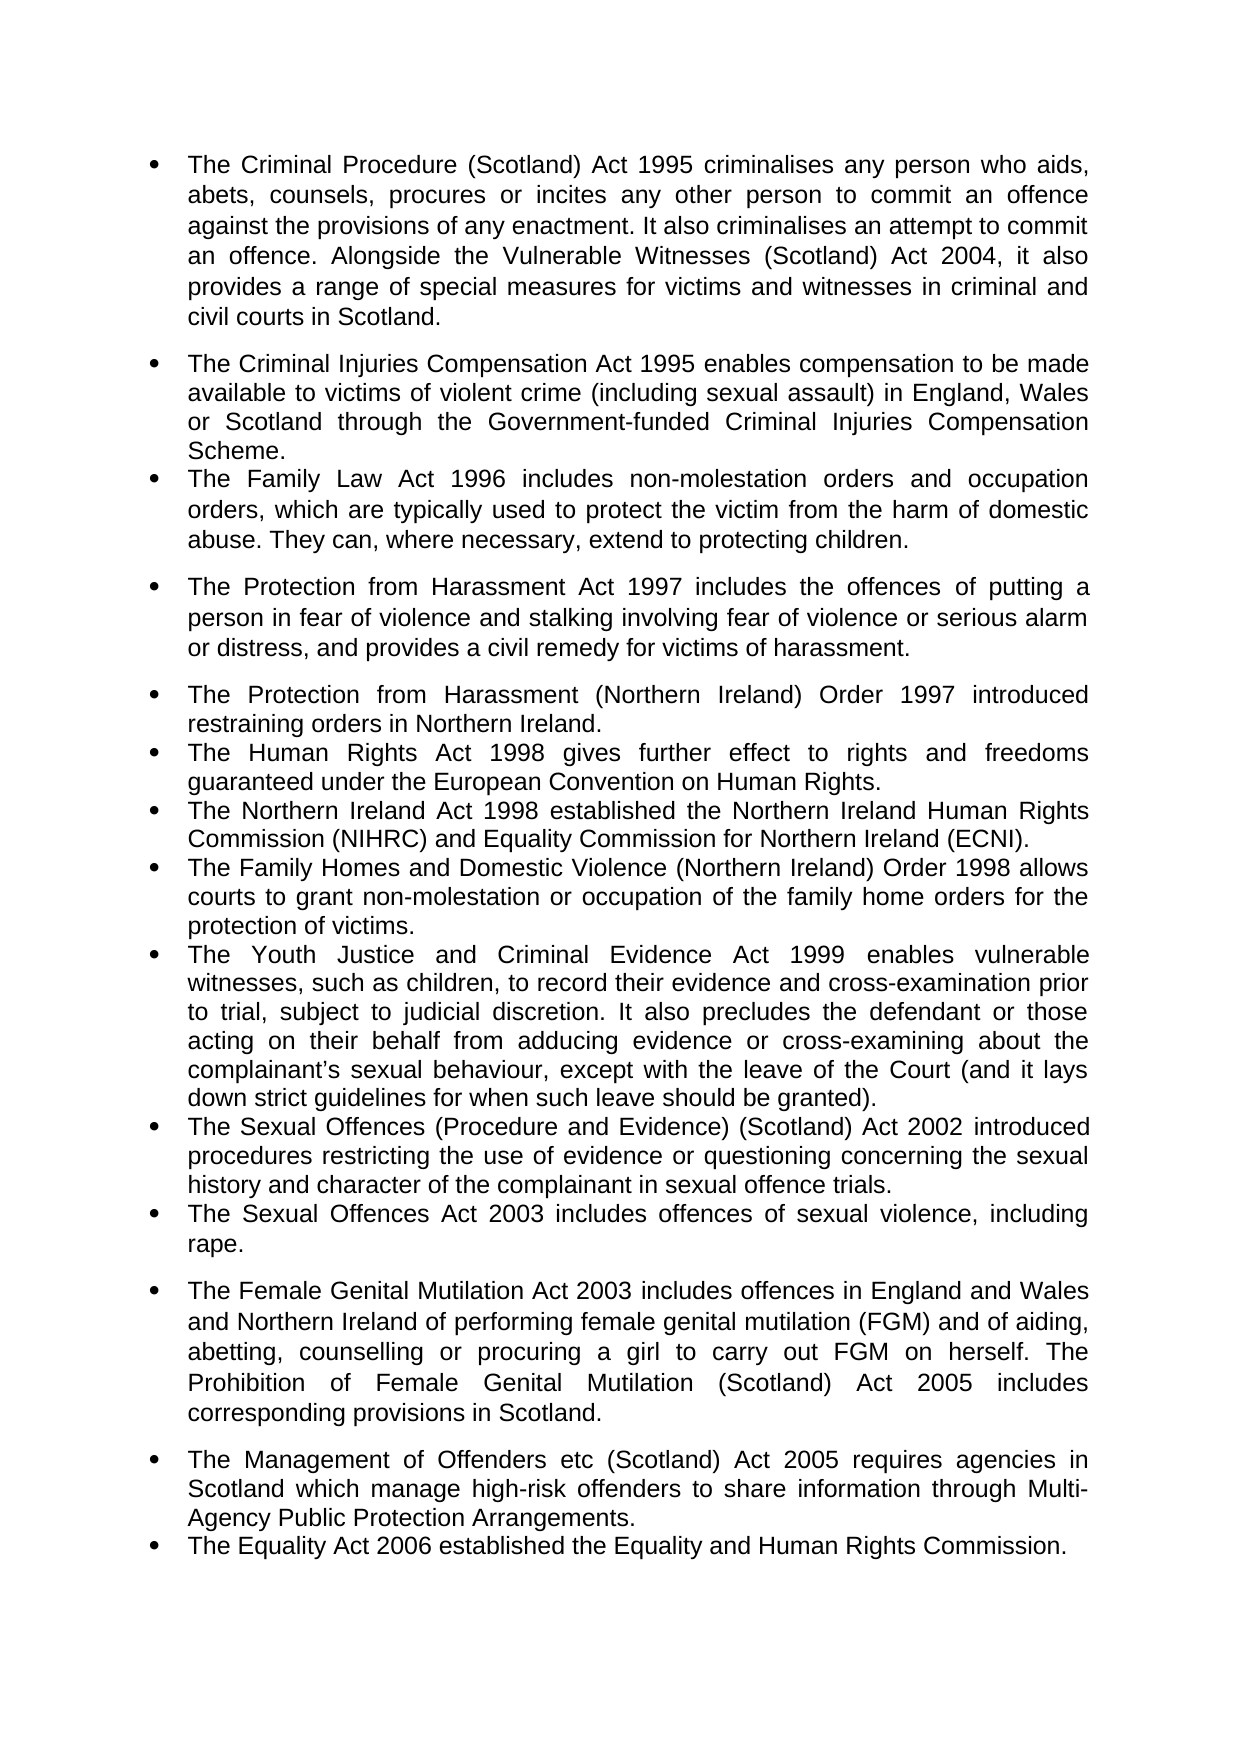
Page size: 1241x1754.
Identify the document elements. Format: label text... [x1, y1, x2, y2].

list The Equality Act 2006 established the Equality and Human Rights Commission. [150, 1531, 1090, 1560]
list The Youth Justice and Criminal Evidence Act 1999 enables vulnerable witnesses, such as children, to record their evidence and cross-examination prior to trial, subject to judicial discretion. It also precludes the defendant or those acting on their behalf from adducing evidence or cross-examining about the complainant’s sexual behaviour, except with the leave of the Court (and it lays down strict guidelines for when such leave should be granted). [150, 939, 1090, 1112]
list The Family Homes and Domestic Violence (Northern Ireland) Order 1998 allows courts to grant non-molestation or occupation of the family home orders for the protection of victims. [150, 853, 1090, 939]
list The Criminal Procedure (Scotland) Act 1995 criminalises any person who aids, abets, counsels, procures or incites any other person to commit an offence against the provisions of any enactment. It also criminalises an attempt to commit an offence. Alongside the Vulnerable Witnesses (Scotland) Act 2004, it also provides a range of special measures for victims and witnesses in criminal and civil courts in Scotland. [150, 150, 1090, 331]
list The Sexual Offences (Procedure and Evidence) (Scotland) Act 2002 introduced procedures restricting the use of evidence or questioning concerning the sexual history and character of the complainant in sexual offence trials. [150, 1112, 1090, 1198]
list The Female Genital Mutilation Act 2003 includes offences in England and Wales and Northern Ireland of performing female genital mutilation (FGM) and of aiding, abetting, counselling or procuring a girl to carry out FGM on herself. The Prohibition of Female Genital Mutilation (Scotland) Act 2005 includes corresponding provisions in Scotland. [150, 1276, 1090, 1427]
list The Human Rights Act 1998 gives further effect to rights and freedoms guaranteed under the European Convention on Human Rights. [150, 738, 1090, 796]
list The Criminal Injuries Compensation Act 1995 enables compensation to be made available to victims of violent crime (including sexual assault) in England, Wales or Scotland through the Government-funded Criminal Injuries Compensation Scheme. [150, 349, 1090, 464]
list The Northern Ireland Act 1998 established the Northern Ireland Human Rights Commission (NIHRC) and Equality Commission for Northern Ireland (ECNI). [150, 796, 1090, 853]
list The Protection from Harassment Act 1997 includes the offences of putting a person in fear of violence and stalking involving fear of violence or serious alarm or distress, and provides a civil remedy for victims of harassment. [150, 572, 1090, 662]
list The Protection from Harassment (Northern Ireland) Order 1997 introduced restraining orders in Northern Ireland. [150, 680, 1090, 738]
list The Management of Offenders etc (Scotland) Act 2005 requires agencies in Scotland which manage high-risk offenders to share information through Multi-Agency Public Protection Arrangements. [150, 1445, 1090, 1531]
list The Sexual Offences Act 2003 includes offences of sexual violence, including rape. [150, 1198, 1090, 1258]
list The Family Law Act 1996 includes non-molestation orders and occupation orders, which are typically used to protect the victim from the harm of domestic abuse. They can, where necessary, extend to protecting children. [150, 464, 1090, 554]
